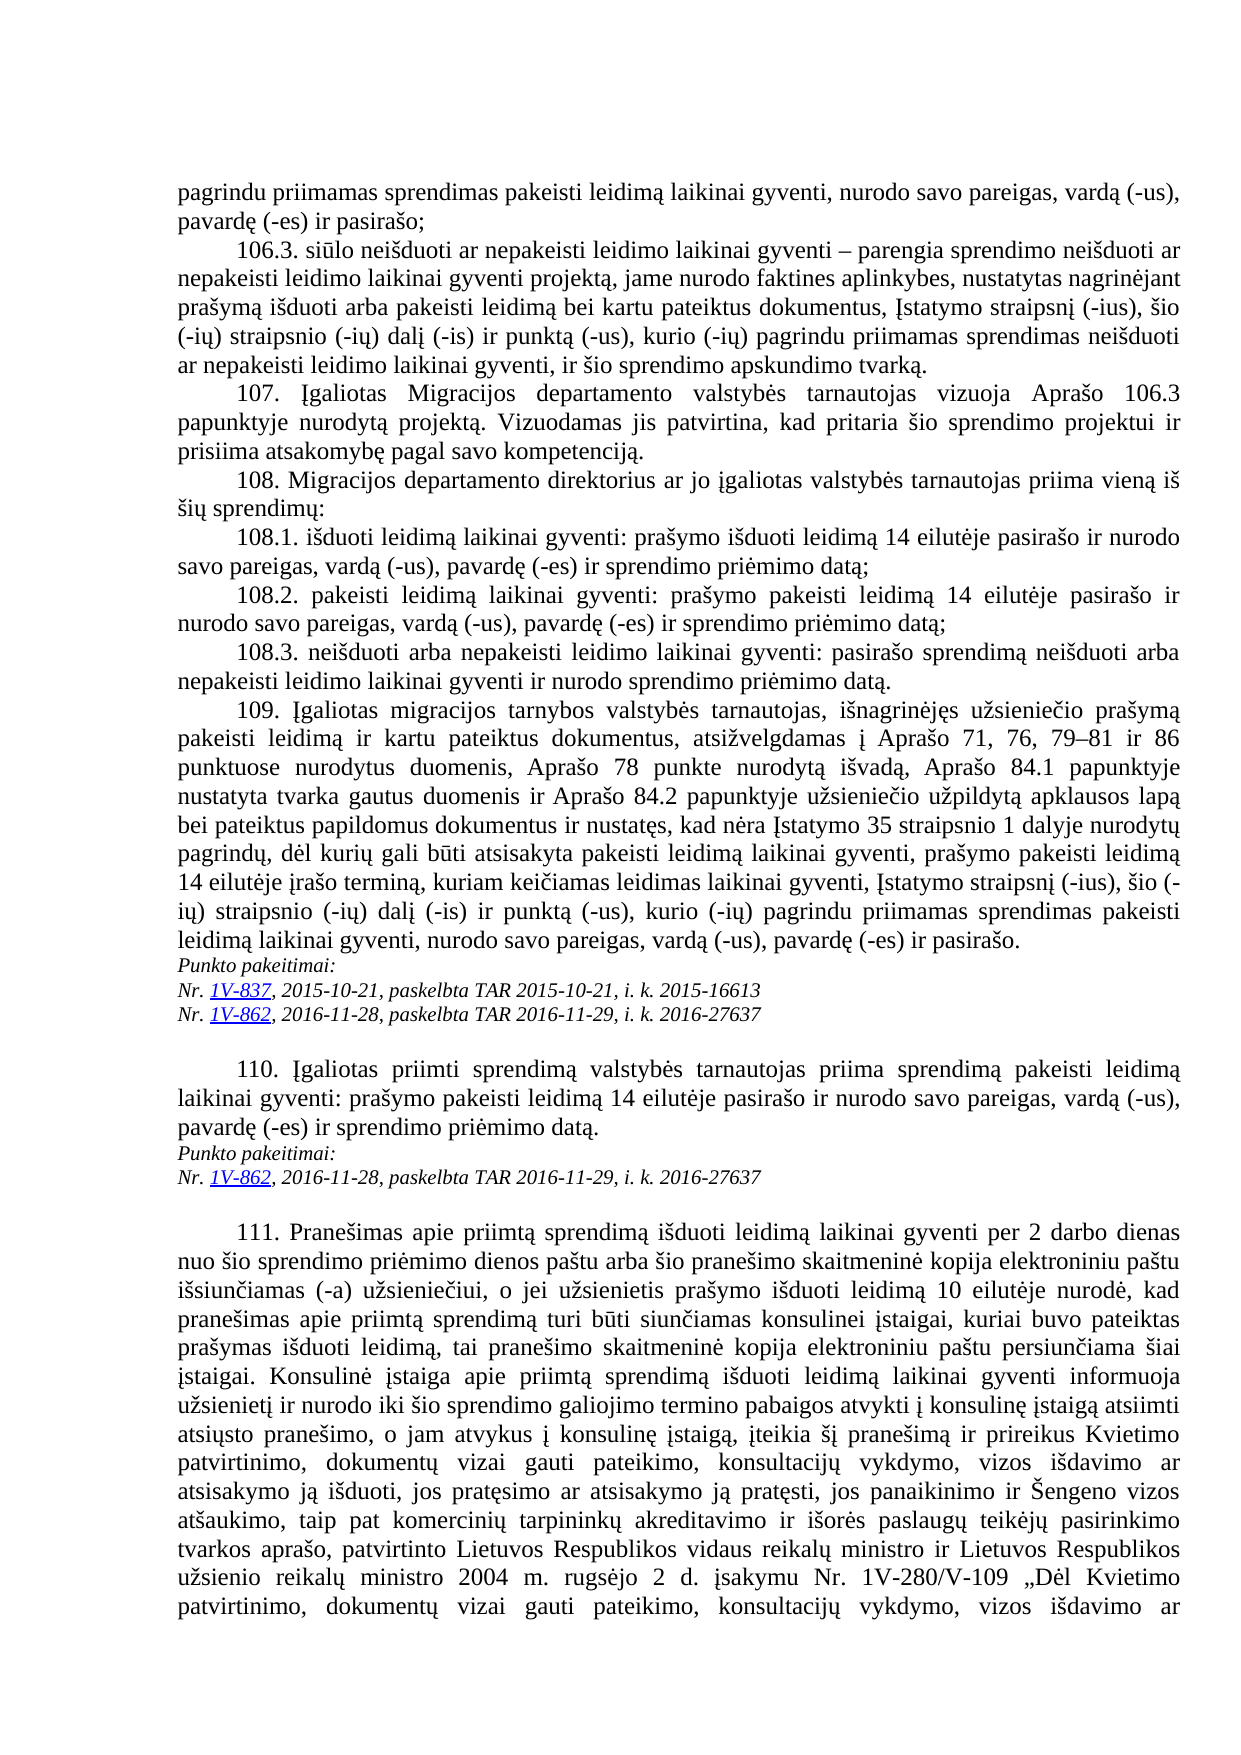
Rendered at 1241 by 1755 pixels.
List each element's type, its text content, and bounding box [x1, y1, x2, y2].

text 110. Įgaliotas priimti sprendimą valstybės tarnautojas priima sprendimą pakeisti leidimą laikinai gyventi: prašymo pakeisti leidimą 14 eilutėje pasirašo ir nurodo savo pareigas, vardą (-us), pavardę (-es) ir sprendimo priėmimo datą. [177, 1054, 1181, 1141]
text 108.1. išduoti leidimą laikinai gyventi: prašymo išduoti leidimą 14 eilutėje pasirašo ir nurodo savo pareigas, vardą (-us), pavardę (-es) ir sprendimo priėmimo datą; [177, 522, 1181, 580]
text pagrindu priimamas sprendimas pakeisti leidimą laikinai gyventi, nurodo savo pareigas, vardą (-us), pavardę (-es) ir pasirašo; [177, 177, 1181, 235]
text 109. Įgaliotas migracijos tarnybos valstybės tarnautojas, išnagrinėjęs užsieniečio prašymą pakeisti leidimą ir kartu pateiktus dokumentus, atsižvelgdamas į Aprašo 71, 76, 79–81 ir 86 punktuose nurodytus duomenis, Aprašo 78 punkte nurodytą išvadą, Aprašo 84.1 papunktyje nustatyta tvarka gautus duomenis ir Aprašo 84.2 papunktyje užsieniečio užpildytą apklausos lapą bei pateiktus papildomus dokumentus ir nustatęs, kad nėra Įstatymo 35 straipsnio 1 dalyje nurodytų pagrindų, dėl kurių gali būti atsisakyta pakeisti leidimą laikinai gyventi, prašymo pakeisti leidimą 14 eilutėje įrašo terminą, kuriam keičiamas leidimas laikinai gyventi, Įstatymo straipsnį (-ius), šio (-ių) straipsnio (-ių) dalį (-is) ir punktą (-us), kurio (-ių) pagrindu priimamas sprendimas pakeisti leidimą laikinai gyventi, nurodo savo pareigas, vardą (-us), pavardę (-es) ir pasirašo. [177, 695, 1181, 953]
text Nr. 1V-837, 2015-10-21, paskelbta TAR 2015-10-21, i. k. 2015-16613 [177, 977, 1181, 1002]
text 108. Migracijos departamento direktorius ar jo įgaliotas valstybės tarnautojas priima vieną iš šių sprendimų: [177, 465, 1181, 522]
text 107. Įgaliotas Migracijos departamento valstybės tarnautojas vizuoja Aprašo 106.3 papunktyje nurodytą projektą. Vizuodamas jis patvirtina, kad pritaria šio sprendimo projektui ir prisiima atsakomybę pagal savo kompetenciją. [177, 378, 1181, 465]
text Nr. 1V-862, 2016-11-28, paskelbta TAR 2016-11-29, i. k. 2016-27637 [177, 1002, 1181, 1026]
text 108.3. neišduoti arba nepakeisti leidimo laikinai gyventi: pasirašo sprendimą neišduoti arba nepakeisti leidimo laikinai gyventi ir nurodo sprendimo priėmimo datą. [177, 637, 1181, 695]
text 111. Pranešimas apie priimtą sprendimą išduoti leidimą laikinai gyventi per 2 darbo dienas nuo šio sprendimo priėmimo dienos paštu arba šio pranešimo skaitmeninė kopija elektroniniu paštu išsiunčiamas (-a) užsieniečiui, o jei užsienietis prašymo išduoti leidimą 10 eilutėje nurodė, kad pranešimas apie priimtą sprendimą turi būti siunčiamas konsulinei įstaigai, kuriai buvo pateiktas prašymas išduoti leidimą, tai pranešimo skaitmeninė kopija elektroniniu paštu persiunčiama šiai įstaigai. Konsulinė įstaiga apie priimtą sprendimą išduoti leidimą laikinai gyventi informuoja užsienietį ir nurodo iki šio sprendimo galiojimo termino pabaigos atvykti į konsulinę įstaigą atsiimti atsiųsto pranešimo, o jam atvykus į konsulinę įstaigą, įteikia šį pranešimą ir prireikus Kvietimo patvirtinimo, dokumentų vizai gauti pateikimo, konsultacijų vykdymo, vizos išdavimo ar atsisakymo ją išduoti, jos pratęsimo ar atsisakymo ją pratęsti, jos panaikinimo ir Šengeno vizos atšaukimo, taip pat komercinių tarpininkų akreditavimo ir išorės paslaugų teikėjų pasirinkimo tvarkos aprašo, patvirtinto Lietuvos Respublikos vidaus reikalų ministro ir Lietuvos Respublikos užsienio reikalų ministro 2004 m. rugsėjo 2 d. įsakymu Nr. 1V-280/V-109 „Dėl Kvietimo patvirtinimo, dokumentų vizai gauti pateikimo, konsultacijų vykdymo, vizos išdavimo ar [177, 1217, 1181, 1620]
text 108.2. pakeisti leidimą laikinai gyventi: prašymo pakeisti leidimą 14 eilutėje pasirašo ir nurodo savo pareigas, vardą (-us), pavardę (-es) ir sprendimo priėmimo datą; [177, 580, 1181, 637]
text 106.3. siūlo neišduoti ar nepakeisti leidimo laikinai gyventi – parengia sprendimo neišduoti ar nepakeisti leidimo laikinai gyventi projektą, jame nurodo faktines aplinkybes, nustatytas nagrinėjant prašymą išduoti arba pakeisti leidimą bei kartu pateiktus dokumentus, Įstatymo straipsnį (-ius), šio (-ių) straipsnio (-ių) dalį (-is) ir punktą (-us), kurio (-ių) pagrindu priimamas sprendimas neišduoti ar nepakeisti leidimo laikinai gyventi, ir šio sprendimo apskundimo tvarką. [177, 235, 1181, 378]
text Punkto pakeitimai: [177, 953, 1181, 977]
text Punkto pakeitimai: [177, 1141, 1181, 1165]
text Nr. 1V-862, 2016-11-28, paskelbta TAR 2016-11-29, i. k. 2016-27637 [177, 1165, 1181, 1189]
